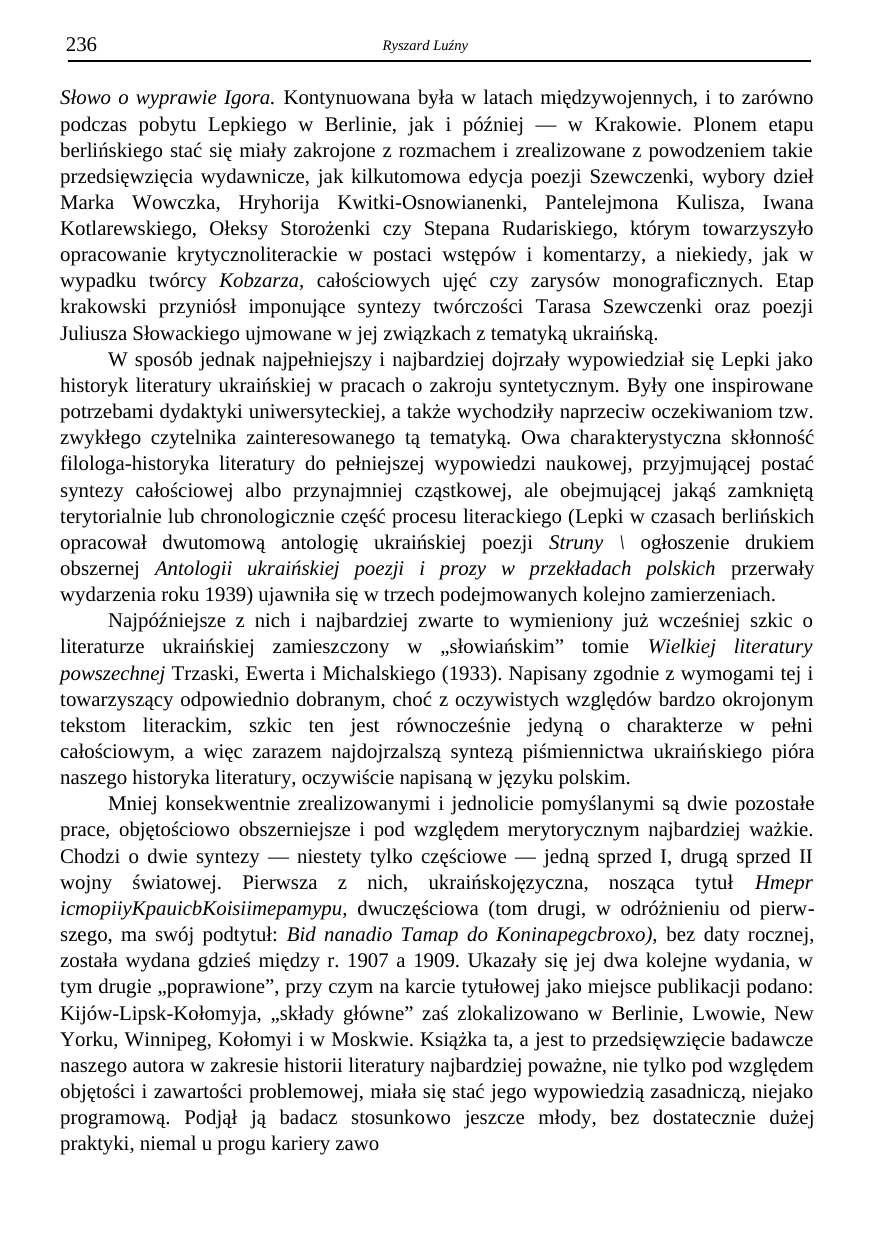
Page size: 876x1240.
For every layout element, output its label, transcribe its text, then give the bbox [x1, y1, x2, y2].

text W sposób jednak najpełniejszy i najbardziej dojrzały wypowiedział się Lepki jako historyk literatury ukraińskiej w pracach o zakroju syntetycznym. Były one inspirowane potrzebami dydaktyki uniwersyteckiej, a także wychodziły naprzeciw oczekiwaniom tzw. zwykłego czytelnika zainteresowanego tą tematyką. Owa chara­kterystyczna skłonność filologa-historyka literatury do pełniejszej wypowiedzi nau­kowej, przyjmującej postać syntezy całościowej albo przynajmniej cząstkowej, ale obejmującej jakąś zamkniętą terytorialnie lub chronologicznie część procesu literac­kiego (Lepki w czasach berlińskich opracował dwutomową antologię ukraińskiej poezji Struny \ ogłoszenie drukiem obszernej Antologii ukraińskiej poezji i prozy w przekładach polskich przerwały wydarzenia roku 1939) ujawniła się w trzech podejmowanych kolejno zamierzeniach. [60, 347, 814, 606]
text 236 [66, 32, 106, 56]
text Najpóźniejsze z nich i najbardziej zwarte to wymieniony już wcześniej szkic o literaturze ukraińskiej zamieszczony w „słowiańskim” tomie Wielkiej literatury powszechnej Trzaski, Ewerta i Michalskiego (1933). Napisany zgodnie z wymogami tej i towarzyszący odpowiednio dobranym, choć z oczywistych względów bardzo okrojonym tekstom literackim, szkic ten jest równocześnie jedyną o charakterze w pełni całościowym, a więc zarazem najdojrzalszą syntezą piśmiennictwa ukraiń­skiego pióra naszego historyka literatury, oczywiście napisaną w języku polskim. [60, 608, 814, 789]
text Mniej konsekwentnie zrealizowanymi i jednolicie pomyślanymi są dwie pozo­stałe prace, objętościowo obszerniejsze i pod względem merytorycznym najbardziej ważkie. Chodzi o dwie syntezy — niestety tylko częściowe — jedną sprzed I, drugą sprzed II wojny światowej. Pierwsza z nich, ukraińskojęzyczna, nosząca tytuł Hmepr icmopiiyKpauicbKoisiimepamypu, dwuczęściowa (tom drugi, w odróżnieniu od pierw­szego, ma swój podtytuł: Bid nanadio Tamap do Koninapegcbroxo), bez daty rocznej, została wydana gdzieś między r. 1907 a 1909. Ukazały się jej dwa kolejne wydania, w tym drugie „poprawione”, przy czym na karcie tytułowej jako miejsce publikacji podano: Kijów-Lipsk-Kołomyja, „składy główne” zaś zlokalizowano w Berlinie, Lwowie, New Yorku, Winnipeg, Kołomyi i w Moskwie. Książka ta, a jest to przedsięwzięcie badawcze naszego autora w zakresie historii literatury najbardziej poważne, nie tylko pod względem objętości i zawartości problemowej, miała się stać jego wypowiedzią zasadniczą, niejako programową. Podjął ją badacz stosunko­wo jeszcze młody, bez dostatecznie dużej praktyki, niemal u progu kariery zawo­ [60, 791, 814, 1155]
text Ryszard Luźny [382, 36, 493, 53]
text Słowo o wyprawie Igora. Kontynuowana była w latach międzywojennych, i to zarówno podczas pobytu Lepkiego w Berlinie, jak i później — w Krakowie. Plonem etapu berlińskiego stać się miały zakrojone z rozmachem i zrealizowane z powodzeniem takie przedsięwzięcia wydawnicze, jak kilkutomowa edycja poezji Szewczenki, wybory dzieł Marka Wowczka, Hryhorija Kwitki-Osnowianenki, Pantelejmona Kulisza, Iwana Kotlarewskiego, Ołeksy Storożenki czy Stepana Rudariskiego, którym towarzyszyło opracowanie krytycznoliterackie w postaci wstępów i komentarzy, a niekiedy, jak w wypadku twórcy Kobzarza, całościowych ujęć czy zarysów monograficznych. Etap krakowski przyniósł imponujące syntezy twórczości Tarasa Szewczenki oraz poezji Juliusza Słowackiego ujmowane w jej związkach z tematyką ukraińską. [60, 85, 814, 345]
